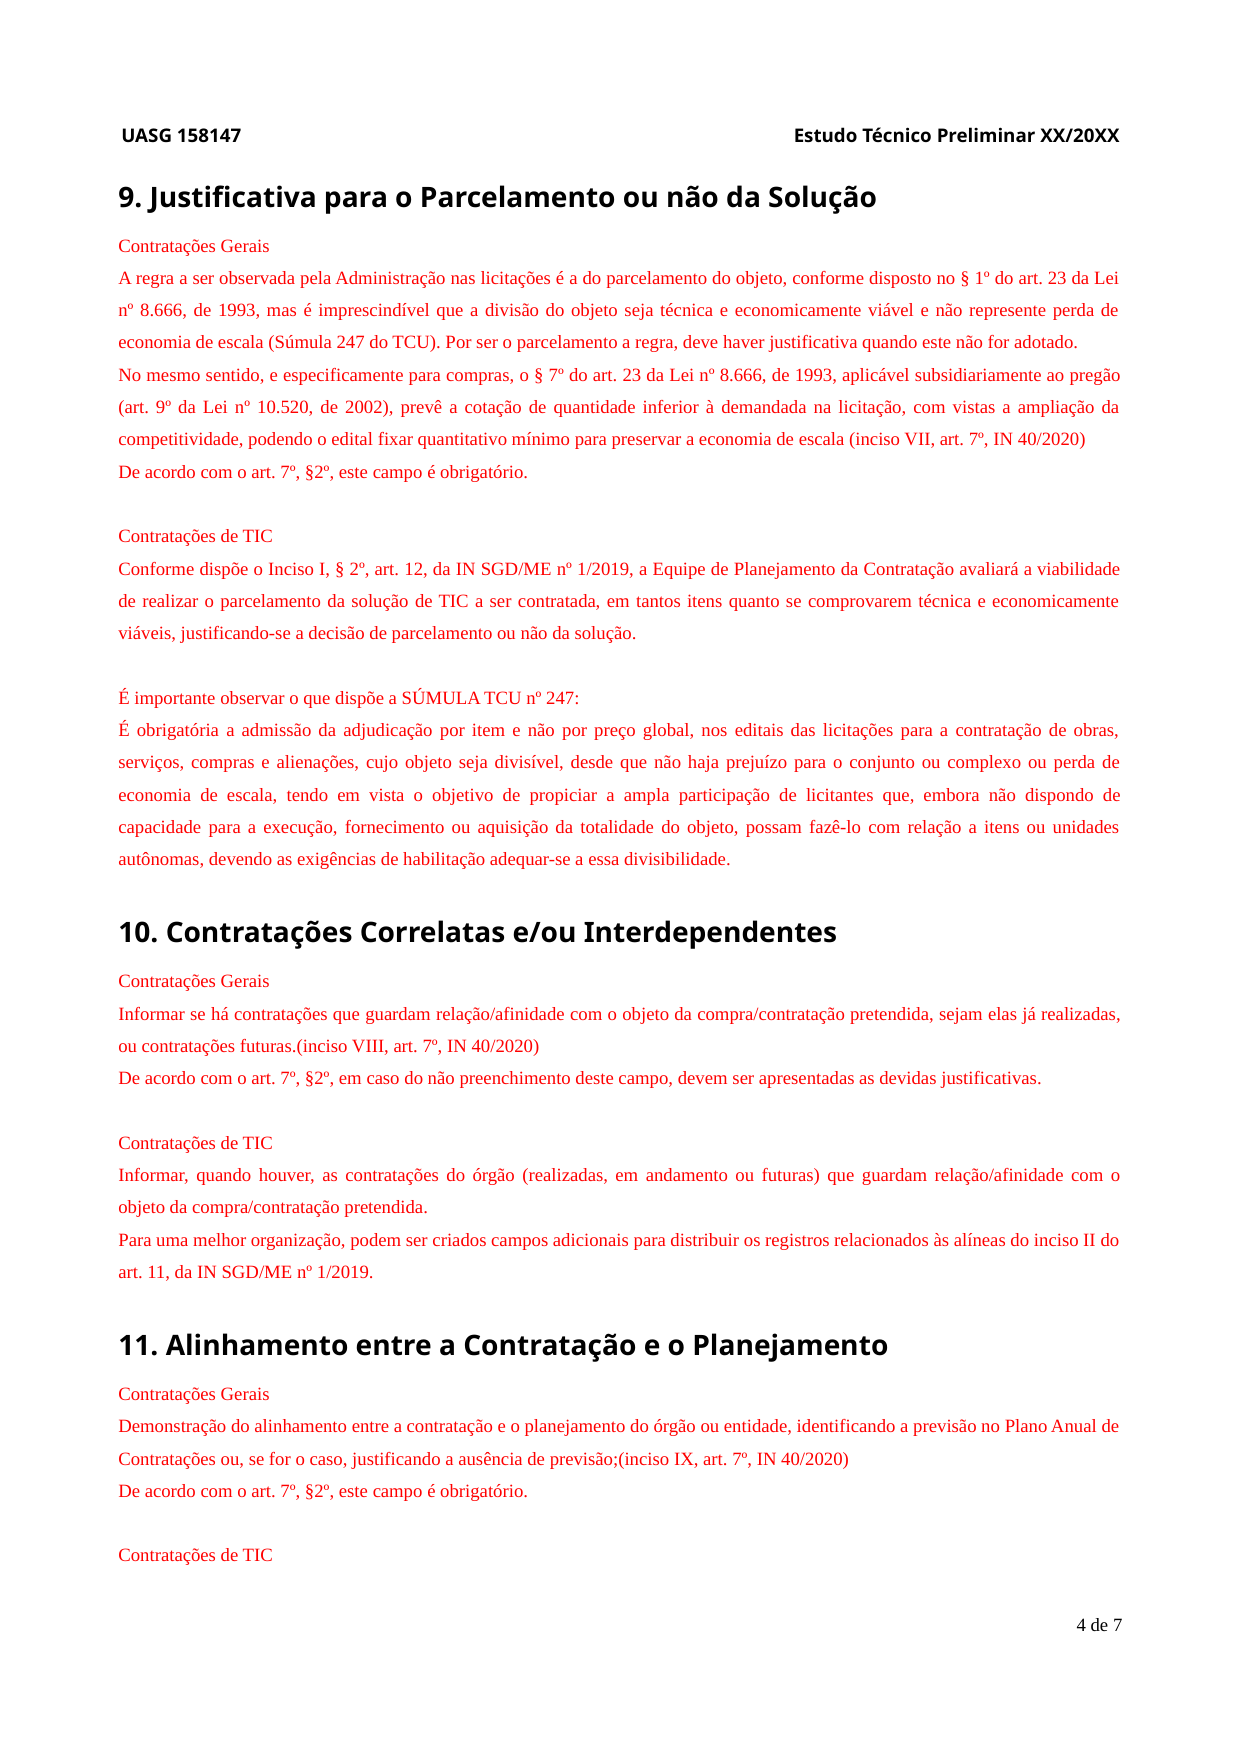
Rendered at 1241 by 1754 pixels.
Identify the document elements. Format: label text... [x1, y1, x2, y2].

text De acordo com o art. 7º, §2º, este campo é obrigatório. [118, 461, 1122, 482]
text Contratações Gerais [118, 970, 1122, 992]
text Informar se há contratações que guardam relação/afinidade com o objeto da compra/contratação pretendida, sejam elas já realizadas, ou contratações futuras.(inciso VIII, art. 7º, IN 40/2020) [118, 1002, 1122, 1056]
text É obrigatória a admissão da adjudicação por item e não por preço global, nos editais das licitações para a contratação de obras, serviços, compras e alienações, cujo objeto seja divisível, desde que não haja prejuízo para o conjunto ou complexo ou perda de economia de escala, tendo em vista o objetivo de propiciar a ampla participação de licitantes que, embora não dispondo de capacidade para a execução, fornecimento ou aquisição da totalidade do objeto, possam fazê-lo com relação a itens ou unidades autônomas, devendo as exigências de habilitação adequar-se a essa divisibilidade. [118, 719, 1122, 870]
text Contratações de TIC [118, 1544, 1122, 1566]
text 11. Alinhamento entre a Contratação e o Planejamento [118, 1325, 1122, 1364]
text Conforme dispõe o Inciso I, § 2º, art. 12, da IN SGD/ME nº 1/2019, a Equipe de Planejamento da Contratação avaliará a viabilidade de realizar o parcelamento da solução de TIC a ser contratada, em tantos itens quanto se comprovarem técnica e economicamente viáveis, justificando-se a decisão de parcelamento ou não da solução. [118, 557, 1122, 644]
text Contratações Gerais [118, 1383, 1122, 1404]
text É importante observar o que dispõe a SÚMULA TCU nº 247: [118, 687, 1122, 708]
text Demonstração do alinhamento entre a contratação e o planejamento do órgão ou entidade, identificando a previsão no Plano Anual de Contratações ou, se for o caso, justificando a ausência de previsão;(inciso IX, art. 7º, IN 40/2020) [118, 1415, 1122, 1469]
text Contratações de TIC [118, 525, 1122, 547]
text Contratações de TIC [118, 1132, 1122, 1153]
text De acordo com o art. 7º, §2º, este campo é obrigatório. [118, 1480, 1122, 1501]
text Para uma melhor organização, podem ser criados campos adicionais para distribuir os registros relacionados às alíneas do inciso II do art. 11, da IN SGD/ME nº 1/2019. [118, 1228, 1122, 1282]
text A regra a ser observada pela Administração nas licitações é a do parcelamento do objeto, conforme disposto no § 1º do art. 23 da Lei nº 8.666, de 1993, mas é imprescindível que a divisão do objeto seja técnica e economicamente viável e não represente perda de economia de escala (Súmula 247 do TCU). Por ser o parcelamento a regra, deve haver justificativa quando este não for adotado. [118, 267, 1122, 353]
text 10. Contratações Correlatas e/ou Interdependentes [118, 913, 1122, 951]
text No mesmo sentido, e especificamente para compras, o § 7º do art. 23 da Lei nº 8.666, de 1993, aplicável subsidiariamente ao pregão (art. 9º da Lei nº 10.520, de 2002), prevê a cotação de quantidade inferior à demandada na licitação, com vistas a ampliação da competitividade, podendo o edital fixar quantitativo mínimo para preservar a economia de escala (inciso VII, art. 7º, IN 40/2020) [118, 364, 1122, 450]
text Contratações Gerais [118, 234, 1122, 256]
text Informar, quando houver, as contratações do órgão (realizadas, em andamento ou futuras) que guardam relação/afinidade com o objeto da compra/contratação pretendida. [118, 1164, 1122, 1218]
text 9. Justificativa para o Parcelamento ou não da Solução [118, 177, 1122, 215]
text De acordo com o art. 7º, §2º, em caso do não preenchimento deste campo, devem ser apresentadas as devidas justificativas. [118, 1067, 1122, 1089]
